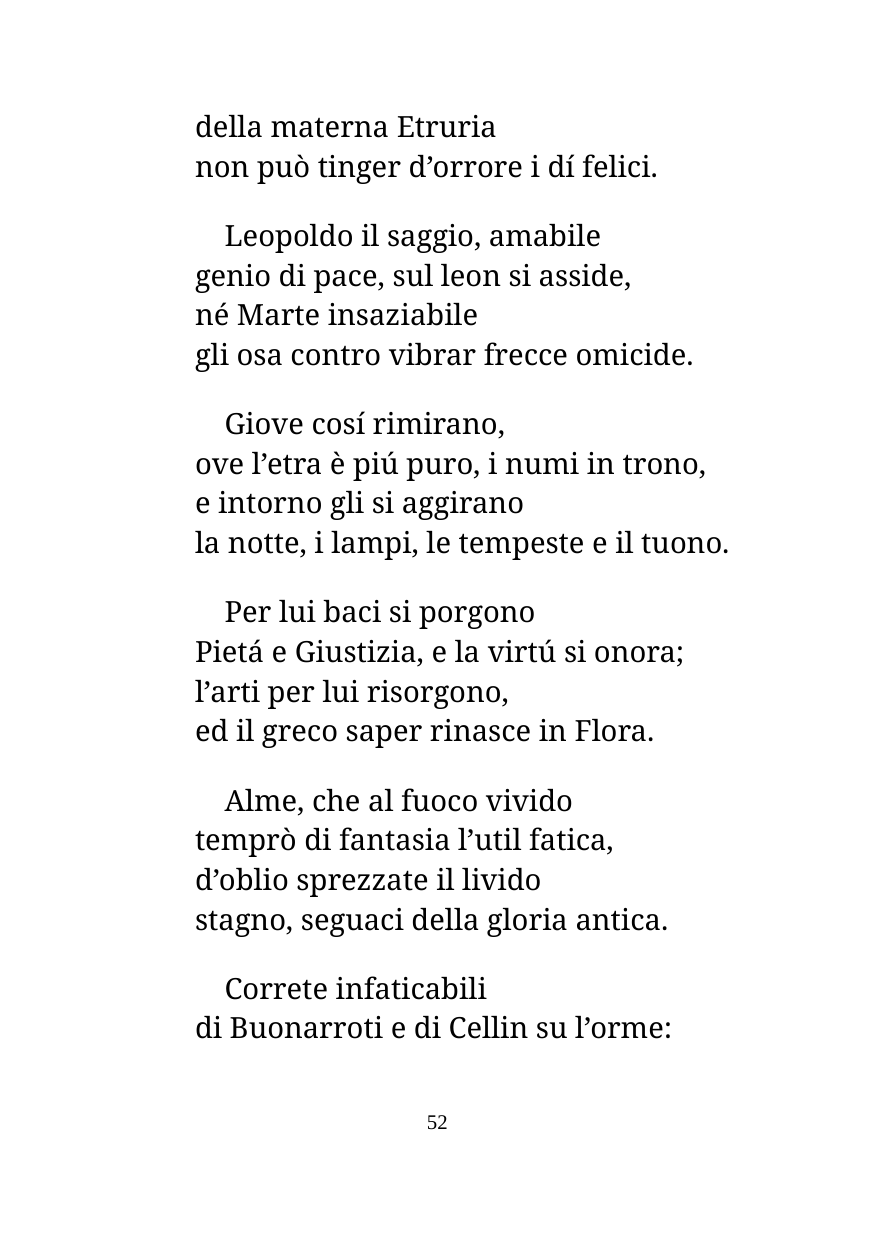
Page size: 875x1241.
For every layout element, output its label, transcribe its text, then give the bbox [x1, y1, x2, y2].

text Correte infaticabili di Buonarroti e di Cellin su l’orme: [195, 968, 768, 1047]
text Per lui baci si porgono Pietá e Giustizia, e la virtú si onora; l’arti per lui risorgono, ed il greco saper rinasce in Flora. [195, 592, 768, 750]
text Alme, che al fuoco vivido temprò di fantasia l’util fatica, d’oblio sprezzate il livido stagno, seguaci della gloria antica. [195, 780, 768, 938]
text Leopoldo il saggio, amabile genio di pace, sul leon si asside, né Marte insaziabile gli osa contro vibrar frecce omicide. [195, 215, 768, 374]
text Giove cosí rimirano, ove l’etra è piú puro, i numi in trono, e intorno gli si aggirano la notte, i lampi, le tempeste e il tuono. [195, 403, 768, 562]
text della materna Etruria non può tinger d’orrore i dí felici. [195, 106, 768, 186]
